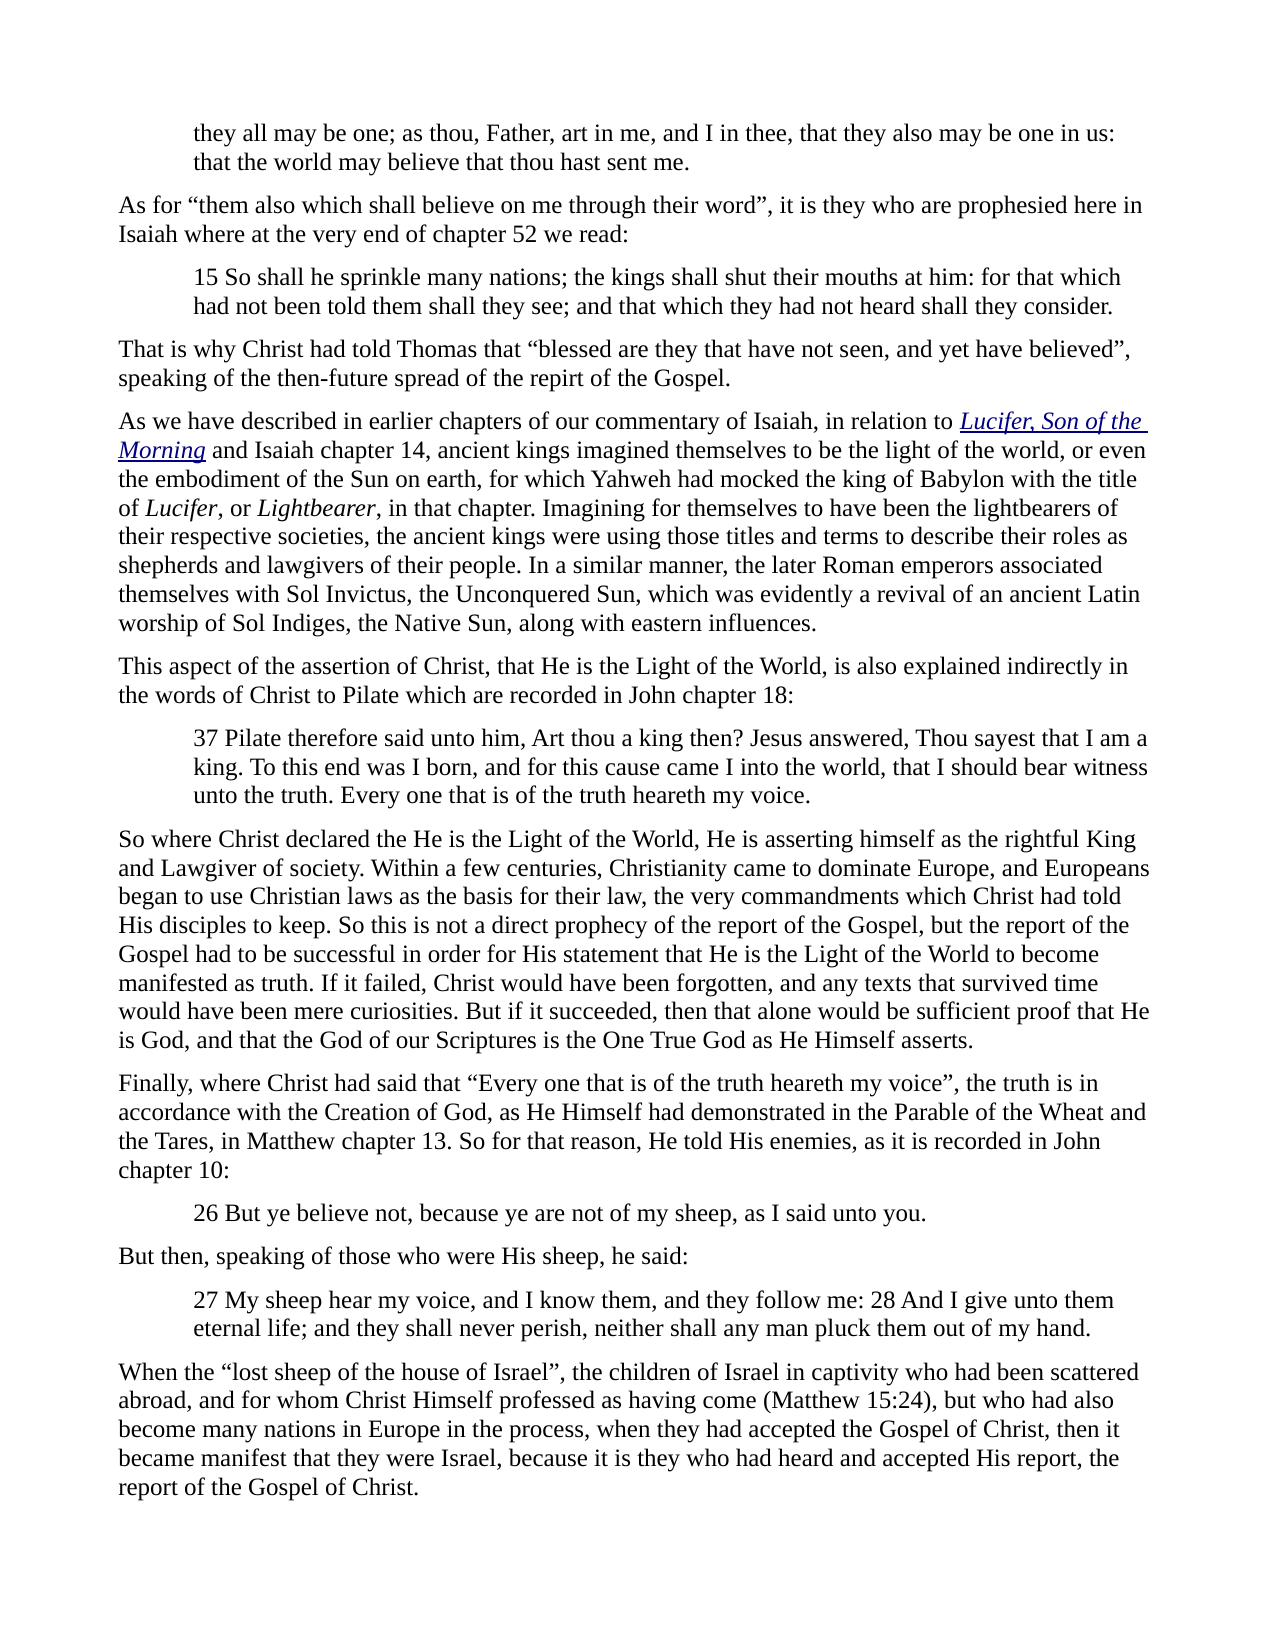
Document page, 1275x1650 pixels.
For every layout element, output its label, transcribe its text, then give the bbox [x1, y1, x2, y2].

text As for “them also which shall believe on me through their word”, it is they who are prophesied here in Isaiah where at the very end of chapter 52 we read: [118, 190, 1157, 248]
text When the “lost sheep of the house of Israel”, the children of Israel in captivity who had been scattered abroad, and for whom Christ Himself professed as having come (Matthew 15:24), but who had also become many nations in Europe in the process, when they had accepted the Gospel of Christ, then it became manifest that they were Israel, because it is they who had heard and accepted His report, the report of the Gospel of Christ. [118, 1357, 1157, 1501]
text 26 But ye believe not, because ye are not of my sheep, as I said unto you. [193, 1198, 1157, 1227]
text Finally, where Christ had said that “Every one that is of the truth heareth my voice”, the truth is in accordance with the Creation of God, as He Himself had demonstrated in the Parable of the Wheat and the Tares, in Matthew chapter 13. So for that reason, He told His enemies, as it is recorded in John chapter 10: [118, 1068, 1157, 1183]
text That is why Christ had told Thomas that “blessed are they that have not seen, and yet have believed”, speaking of the then-future spread of the repirt of the Gospel. [118, 334, 1157, 392]
text they all may be one; as thou, Father, art in me, and I in thee, that they also may be one in us: that the world may believe that thou hast sent me. [193, 118, 1157, 176]
text 15 So shall he sprinkle many nations; the kings shall shut their mouths at him: for that which had not been told them shall they see; and that which they had not heard shall they consider. [193, 262, 1157, 320]
text But then, speaking of those who were His sheep, he said: [118, 1241, 1157, 1270]
text As we have described in earlier chapters of our commentary of Isaiah, in relation to Lucifer, Son of the Morning and Isaiah chapter 14, ancient kings imagined themselves to be the light of the world, or even the embodiment of the Sun on earth, for which Yahweh had mocked the king of Babylon with the title of Lucifer, or Lightbearer, in that chapter. Imagining for themselves to have been the lightbearers of their respective societies, the ancient kings were using those titles and terms to describe their roles as shepherds and lawgivers of their people. In a similar manner, the later Roman emperors associated themselves with Sol Invictus, the Unconquered Sun, which was evidently a revival of an ancient Latin worship of Sol Indiges, the Native Sun, along with eastern influences. [118, 406, 1157, 636]
text 37 Pilate therefore said unto him, Art thou a king then? Jesus answered, Thou sayest that I am a king. To this end was I born, and for this cause came I into the world, that I should bear witness unto the truth. Every one that is of the truth heareth my voice. [193, 723, 1157, 809]
text 27 My sheep hear my voice, and I know them, and they follow me: 28 And I give unto them eternal life; and they shall never perish, neither shall any man pluck them out of my hand. [193, 1285, 1157, 1342]
text So where Christ declared the He is the Light of the World, He is asserting himself as the rightful King and Lawgiver of society. Within a few centuries, Christianity came to dominate Europe, and Europeans began to use Christian laws as the basis for their law, the very commandments which Christ had told His disciples to keep. So this is not a direct prophecy of the report of the Gospel, but the report of the Gospel had to be successful in order for His statement that He is the Light of the World to become manifested as truth. If it failed, Christ would have been forgotten, and any texts that survived time would have been mere curiosities. But if it succeeded, then that alone would be sufficient proof that He is God, and that the God of our Scriptures is the One True God as He Himself asserts. [118, 824, 1157, 1054]
text This aspect of the assertion of Christ, that He is the Light of the World, is also explained indirectly in the words of Christ to Pilate which are recorded in John chapter 18: [118, 651, 1157, 708]
